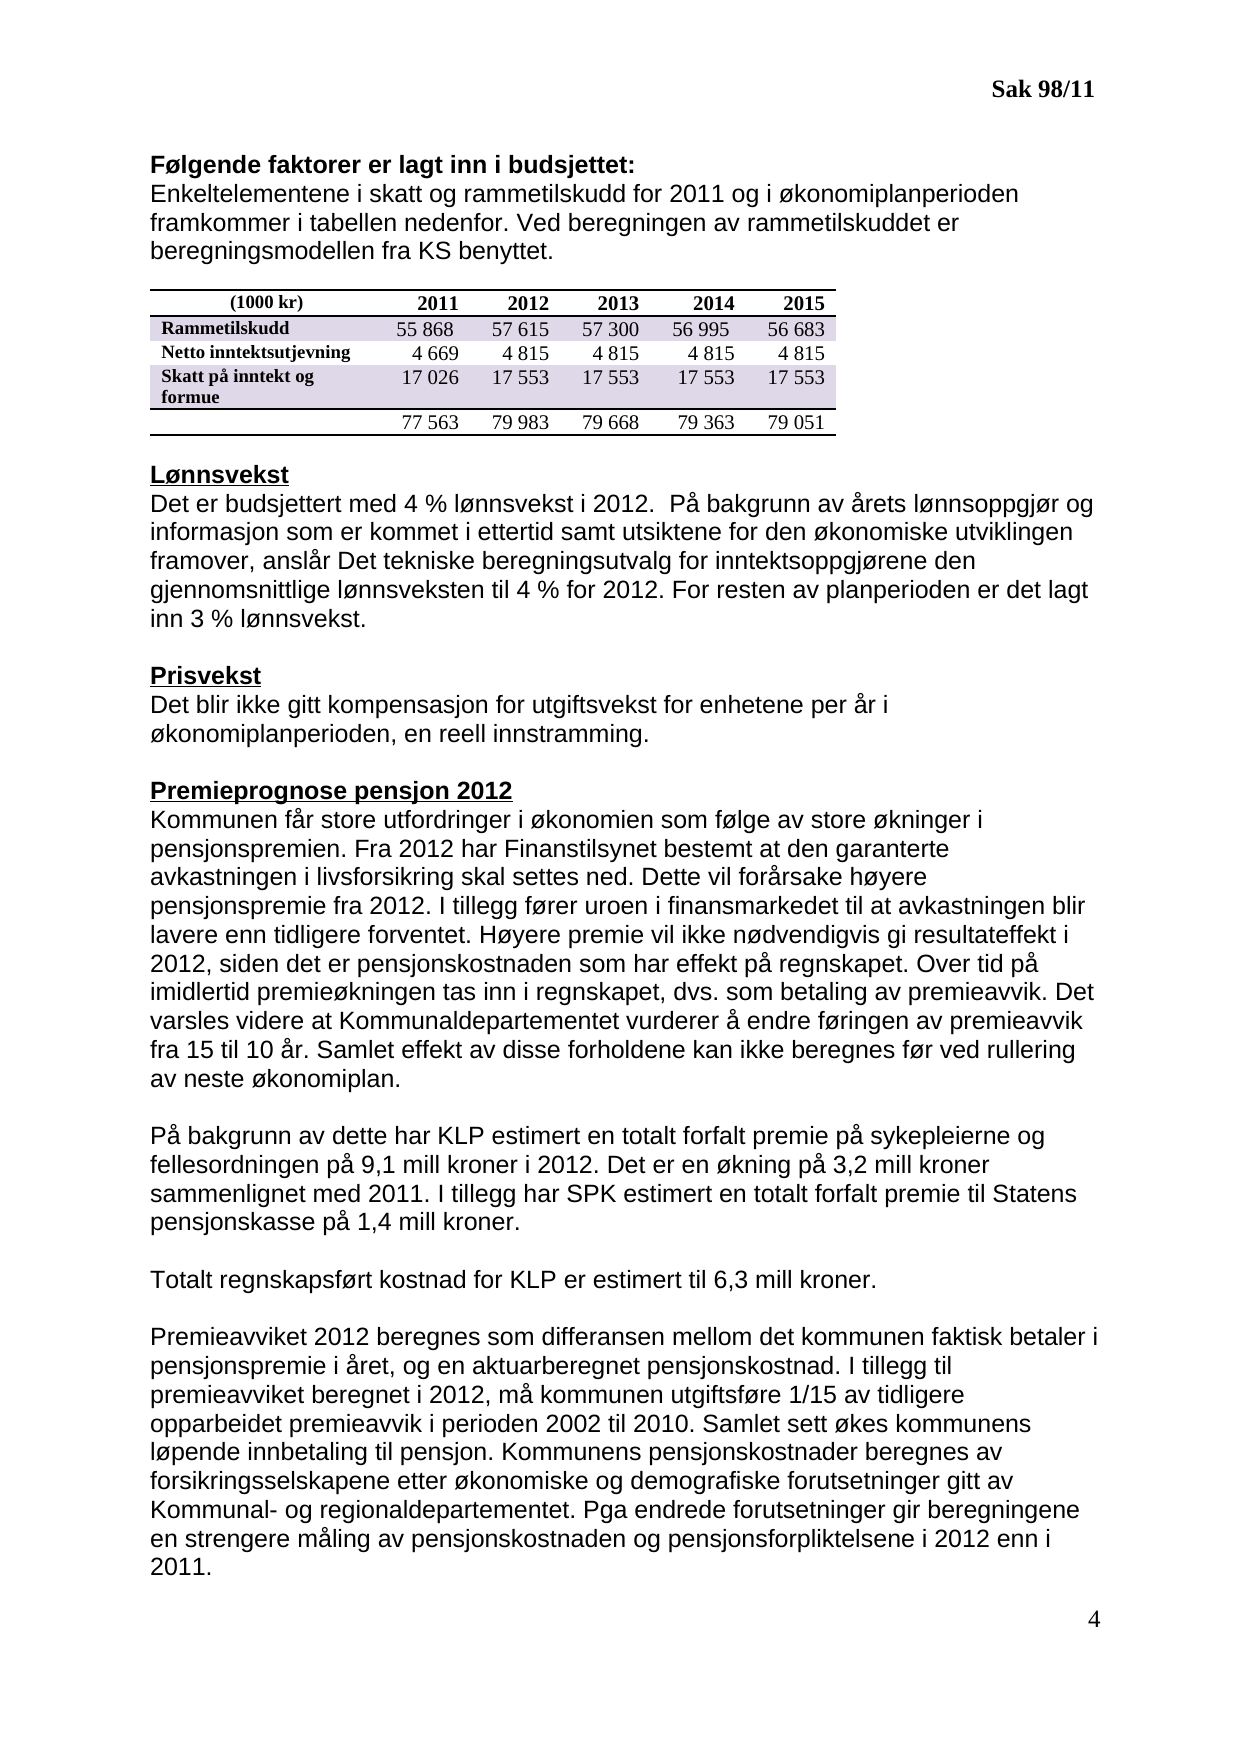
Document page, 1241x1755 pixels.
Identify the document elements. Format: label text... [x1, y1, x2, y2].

table_cell 17 553 [650, 365, 746, 408]
table_header 2013 [560, 291, 650, 315]
table_cell 4 815 [470, 341, 560, 365]
text Kommunen får store utfordringer i økonomien som følge av store økninger i pensjonspremien. Fra 2012 har Finanstilsynet bestemt at den garanterte avkastningen i livsforsikring skal settes ned. Dette vil forårsake høyere pensjonspremie fra 2012. I tillegg fører uroen i finansmarkedet til at avkastningen blir lavere enn tidligere forventet. Høyere premie vil ikke nødvendigvis gi resultateffekt i 2012, siden det er pensjonskostnaden som har effekt på regnskapet. Over tid på imidlertid premieøkningen tas inn i regnskapet, dvs. som betaling av premieavvik. Det varsles videre at Kommunaldepartementet vurderer å endre føringen av premieavvik fra 15 til 10 år. Samlet effekt av disse forholdene kan ikke beregnes før ved rullering av neste økonomiplan. [150, 805, 1100, 1092]
text Premieprognose pensjon 2012 [150, 776, 1100, 805]
table_header 2014 [650, 291, 746, 315]
table_header 2011 [383, 291, 470, 315]
table_cell 77 563 [383, 410, 470, 434]
table_cell 55 868 [383, 317, 470, 341]
table_cell 4 669 [383, 341, 470, 365]
table_cell 57 300 [560, 317, 650, 341]
table_cell 4 815 [746, 341, 836, 365]
table_header 2012 [470, 291, 560, 315]
table_cell 4 815 [560, 341, 650, 365]
text På bakgrunn av dette har KLP estimert en totalt forfalt premie på sykepleierne og fellesordningen på 9,1 mill kroner i 2012. Det er en økning på 3,2 mill kroner sammenlignet med 2011. I tillegg har SPK estimert en totalt forfalt premie til Statens pensjonskasse på 1,4 mill kroner. [150, 1121, 1100, 1236]
table_cell [150, 410, 383, 434]
table_cell 17 553 [560, 365, 650, 408]
table_cell 56 995 [650, 317, 746, 341]
table_cell 17 553 [746, 365, 836, 408]
text Totalt regnskapsført kostnad for KLP er estimert til 6,3 mill kroner. [150, 1265, 1100, 1293]
table_cell Skatt på inntekt og formue [150, 365, 383, 408]
table_cell 4 815 [650, 341, 746, 365]
table_cell 56 683 [746, 317, 836, 341]
text Prisvekst [150, 661, 1100, 690]
text Lønnsvekst [150, 460, 1100, 488]
text Det er budsjettert med 4 % lønnsvekst i 2012. På bakgrunn av årets lønnsoppgjør og informasjon som er kommet i ettertid samt utsiktene for den økonomiske utviklingen framover, anslår Det tekniske beregningsutvalg for inntektsoppgjørene den gjennomsnittlige lønnsveksten til 4 % for 2012. For resten av planperioden er det lagt inn 3 % lønnsvekst. [150, 488, 1100, 632]
table_cell Netto inntektsutjevning [150, 341, 383, 365]
text Enkeltelementene i skatt og rammetilskudd for 2011 og i økonomiplanperioden framkommer i tabellen nedenfor. Ved beregningen av rammetilskuddet er beregningsmodellen fra KS benyttet. [150, 179, 1100, 265]
table_cell 17 553 [470, 365, 560, 408]
table_header (1000 kr) [150, 291, 383, 315]
table_cell 57 615 [470, 317, 560, 341]
table_cell 79 983 [470, 410, 560, 434]
table_cell Rammetilskudd [150, 317, 383, 341]
table_cell 79 668 [560, 410, 650, 434]
text Følgende faktorer er lagt inn i budsjettet: [150, 150, 1100, 179]
text Det blir ikke gitt kompensasjon for utgiftsvekst for enhetene per år i økonomiplanperioden, en reell innstramming. [150, 690, 1100, 747]
table_header 2015 [746, 291, 836, 315]
table_cell 79 051 [746, 410, 836, 434]
text Premieavviket 2012 beregnes som differansen mellom det kommunen faktisk betaler i pensjonspremie i året, og en aktuarberegnet pensjonskostnad. I tillegg til premieavviket beregnet i 2012, må kommunen utgiftsføre 1/15 av tidligere opparbeidet premieavvik i perioden 2002 til 2010. Samlet sett økes kommunens løpende innbetaling til pensjon. Kommunens pensjonskostnader beregnes av forsikringsselskapene etter økonomiske og demografiske forutsetninger gitt av Kommunal- og regionaldepartementet. Pga endrede forutsetninger gir beregningene en strengere måling av pensjonskostnaden og pensjonsforpliktelsene i 2012 enn i 2011. [150, 1322, 1100, 1581]
table_cell 79 363 [650, 410, 746, 434]
table_cell 17 026 [383, 365, 470, 408]
